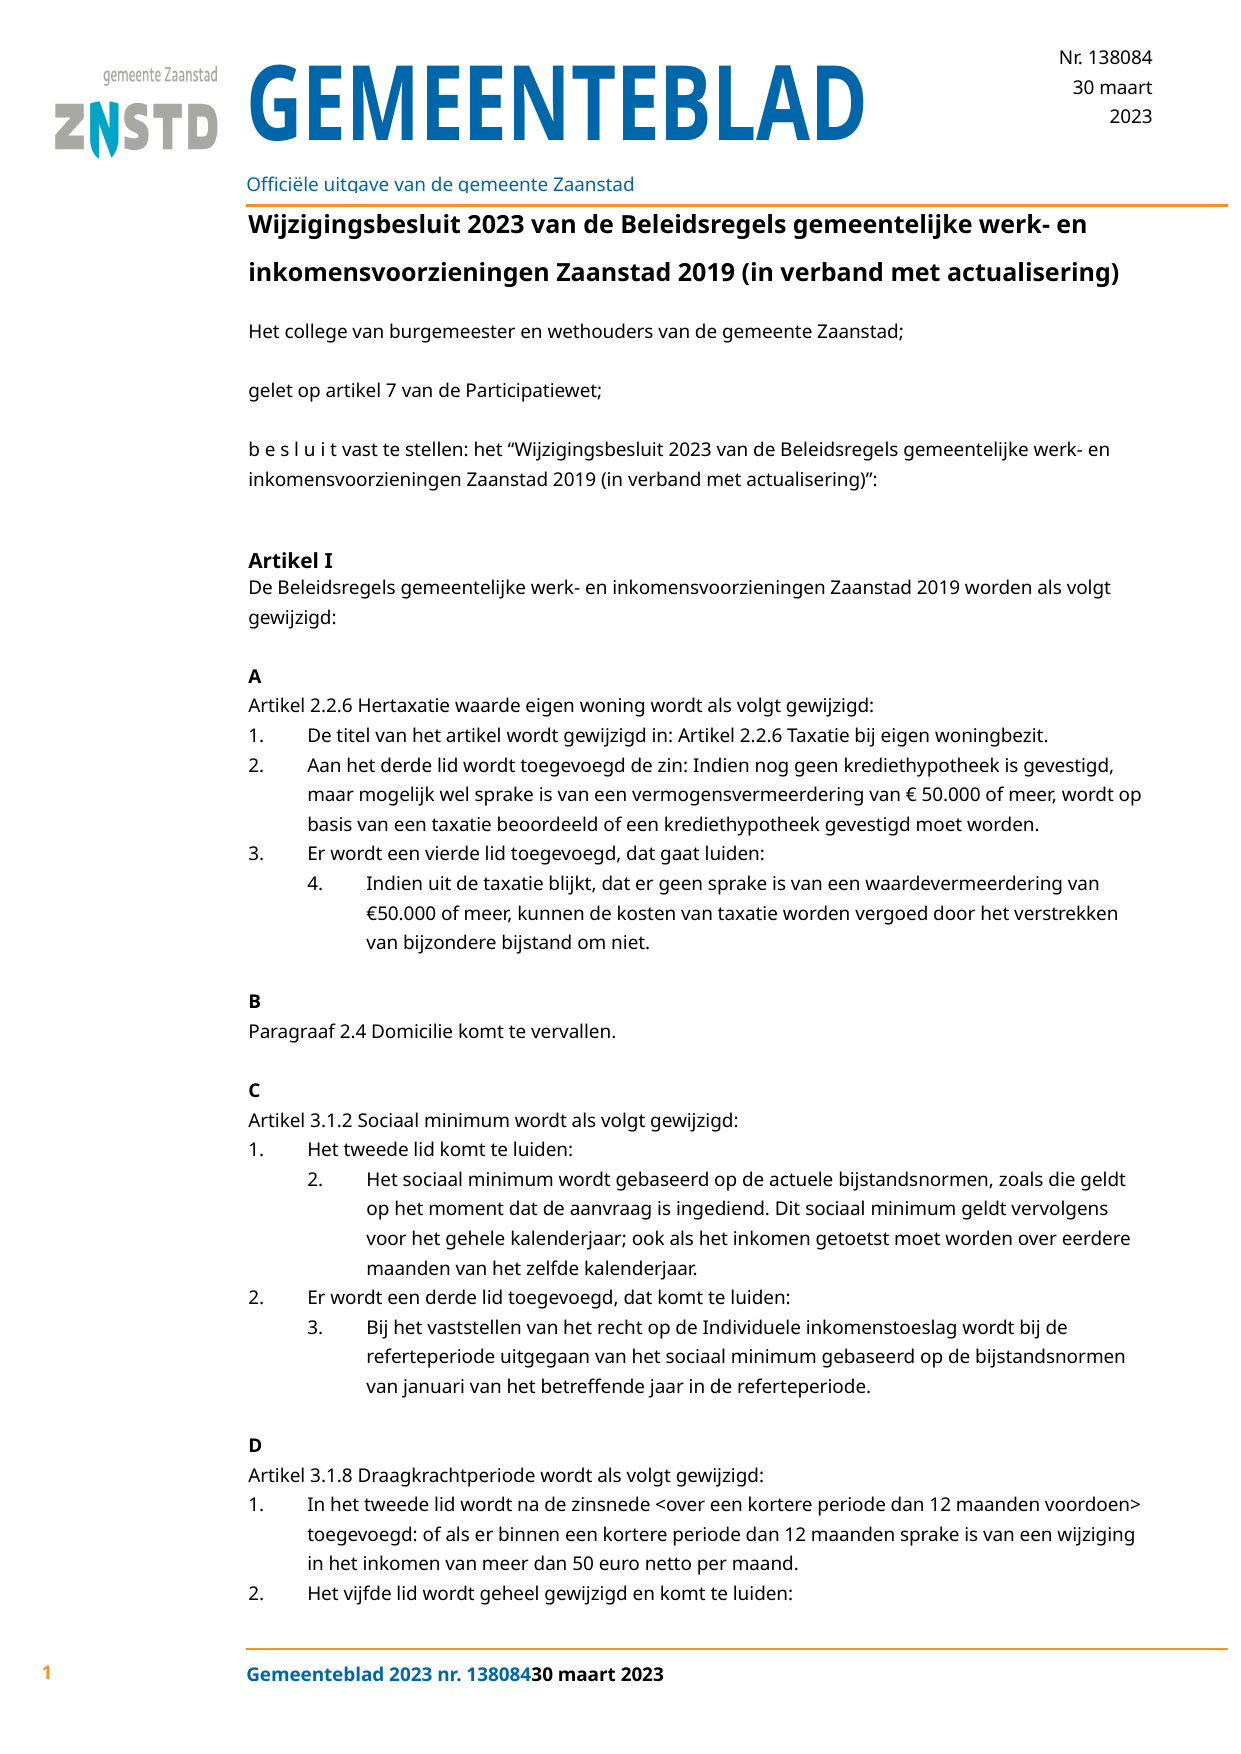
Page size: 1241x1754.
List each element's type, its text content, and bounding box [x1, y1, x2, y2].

list In het tweede lid wordt na de zinsnede <over een kortere periode dan 12 maanden voordoen> toegevoegd: of als er binnen een kortere periode dan 12 maanden sprake is van een wijziging in het inkomen van meer dan 50 euro netto per maand. [248, 1491, 1152, 1576]
list De titel van het artikel wordt gewijzigd in: Artikel 2.2.6 Taxatie bij eigen woningbezit. [248, 722, 1152, 748]
text Artikel 2.2.6 Hertaxatie waarde eigen woning wordt als volgt gewijzigd: [248, 693, 1152, 718]
list Er wordt een vierde lid toegevoegd, dat gaat luiden: [248, 841, 1152, 866]
list Aan het derde lid wordt toegevoegd de zin: Indien nog geen krediethypotheek is gevestigd, maar mogelijk wel sprake is van een vermogensvermeerdering van € 50.000 of meer, wordt op basis van een taxatie beoordeeld of een krediethypotheek gevestigd moet worden. [248, 752, 1152, 837]
list Er wordt een derde lid toegevoegd, dat komt te luiden: [248, 1284, 1152, 1310]
text Artikel I [248, 546, 1152, 574]
picture [41, 47, 231, 172]
list Het sociaal minimum wordt gebaseerd op de actuele bijstandsnormen, zoals die geldt op het moment dat de aanvraag is ingediend. Dit sociaal minimum geldt vervolgens voor het gehele kalenderjaar; ook als het inkomen getoetst moet worden over eerdere maanden van het zelfde kalenderjaar. [307, 1166, 1152, 1280]
text De Beleidsregels gemeentelijke werk- en inkomensvoorzieningen Zaanstad 2019 worden als volgt gewijzigd: [248, 574, 1152, 629]
list Het tweede lid komt te luiden: [248, 1136, 1152, 1162]
text gelet op artikel 7 van de Participatiewet; [248, 377, 1152, 403]
text D [248, 1432, 1152, 1458]
text Het college van burgemeester en wethouders van de gemeente Zaanstad; [248, 318, 1152, 344]
list Het vijfde lid wordt geheel gewijzigd en komt te luiden: [248, 1580, 1152, 1606]
text Artikel 3.1.8 Draagkrachtperiode wordt als volgt gewijzigd: [248, 1462, 1152, 1487]
text Paragraaf 2.4 Domicilie komt te vervallen. [248, 1018, 1152, 1044]
text b e s l u i t vast te stellen: het “Wijzigingsbesluit 2023 van de Beleidsregels gemeentelijke werk- en inkomensvoorzieningen Zaanstad 2019 (in verband met actualisering)”: [248, 436, 1152, 492]
text Wijzigingsbesluit 2023 van de Beleidsregels gemeentelijke werk- en inkomensvoorzieningen Zaanstad 2019 (in verband met actualisering) [248, 207, 1152, 288]
text Artikel 3.1.2 Sociaal minimum wordt als volgt gewijzigd: [248, 1107, 1152, 1132]
text A [248, 663, 1152, 689]
text B [248, 988, 1152, 1014]
text C [248, 1077, 1152, 1103]
list Bij het vaststellen van het recht op de Individuele inkomenstoeslag wordt bij de referteperiode uitgegaan van het sociaal minimum gebaseerd op de bijstandsnormen van januari van het betreffende jaar in de referteperiode. [307, 1314, 1152, 1399]
list Indien uit de taxatie blijkt, dat er geen sprake is van een waardevermeerdering van €50.000 of meer, kunnen de kosten van taxatie worden vergoed door het verstrekken van bijzondere bijstand om niet. [307, 870, 1152, 955]
